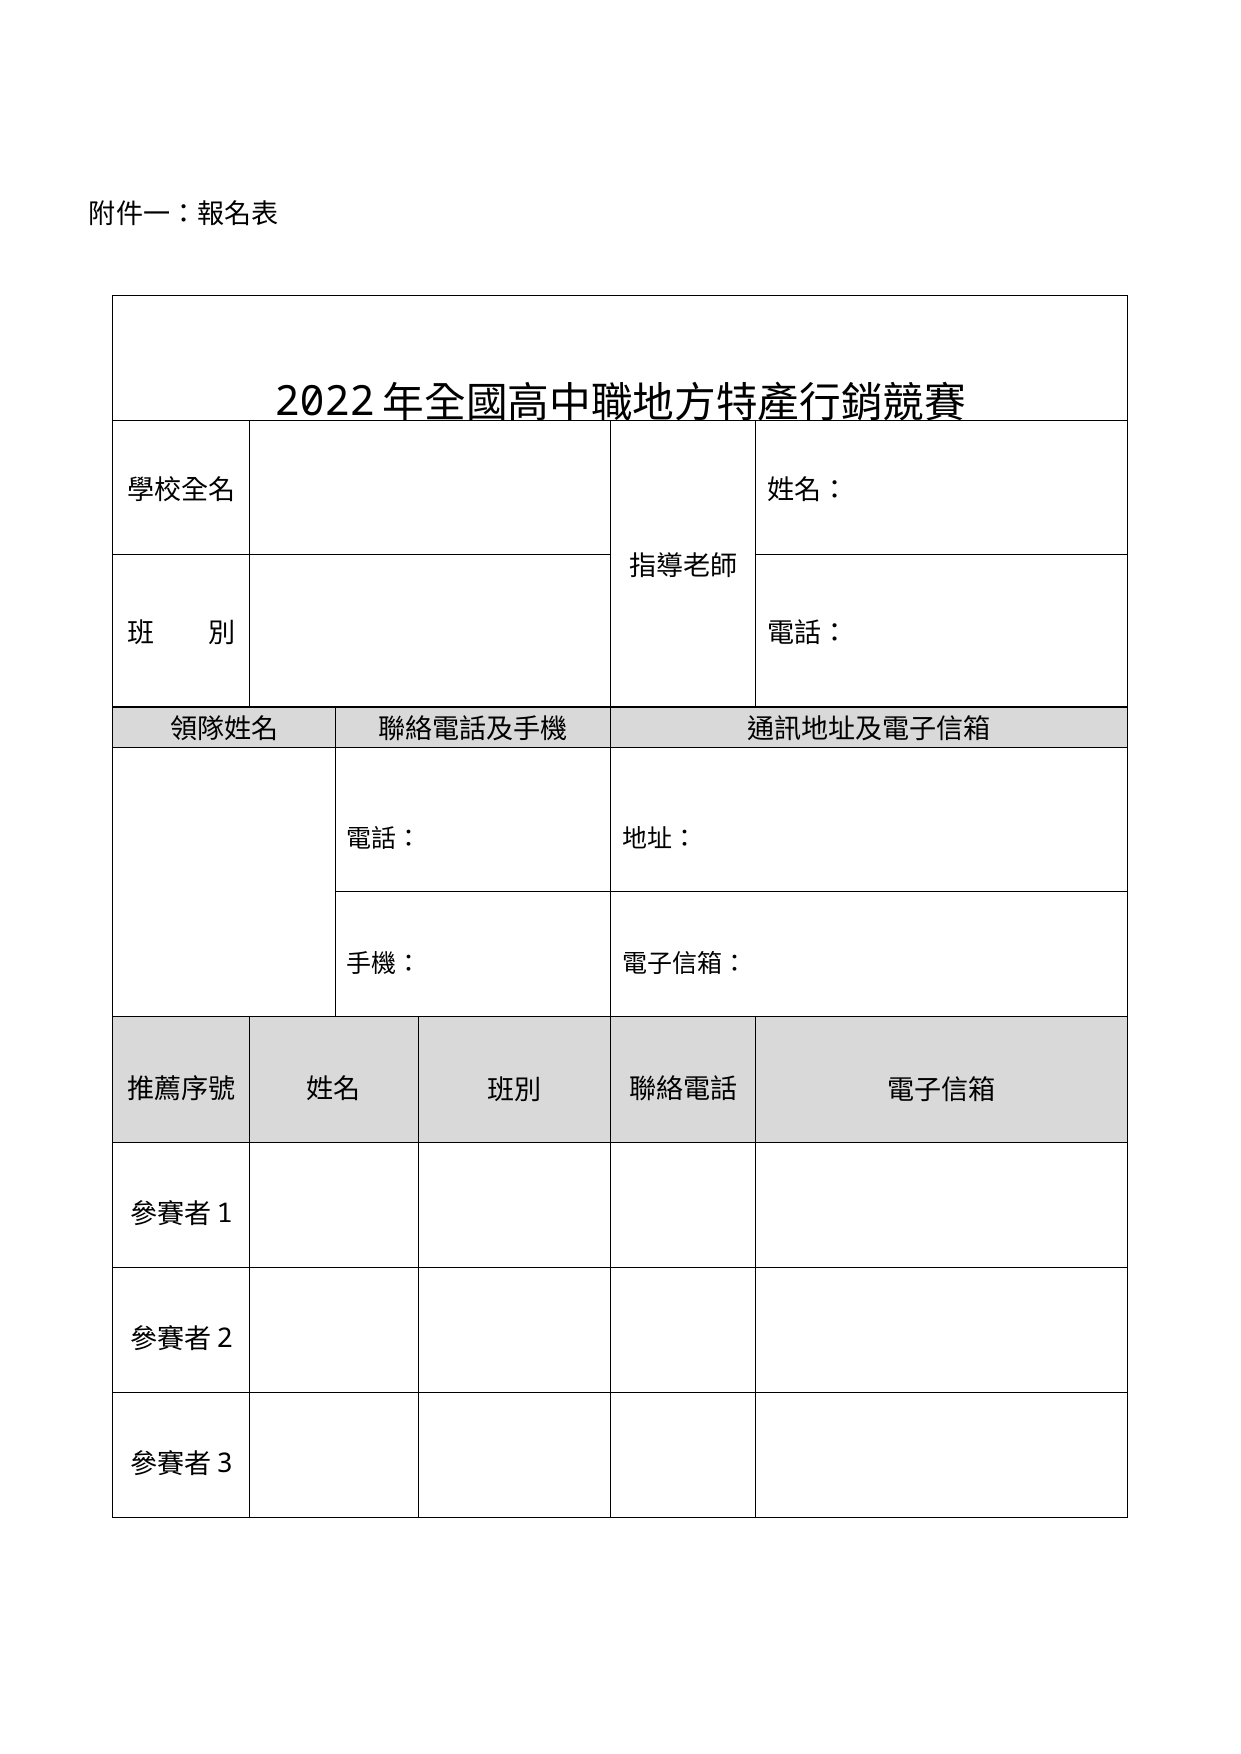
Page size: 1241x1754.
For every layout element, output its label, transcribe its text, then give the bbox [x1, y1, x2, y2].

table_cell [611, 1143, 755, 1267]
table_cell 通訊地址及電子信箱 [611, 708, 1127, 747]
table_cell 姓名： [756, 421, 1127, 554]
table_cell [419, 1393, 610, 1517]
table_cell 推薦序號 [113, 1017, 249, 1142]
table_cell 班 別 [113, 555, 249, 706]
table_cell [250, 1268, 418, 1392]
table_cell [250, 421, 610, 554]
table_cell 聯絡電話及手機 [336, 708, 610, 747]
table_cell 姓名 [250, 1017, 418, 1142]
table_cell 電子信箱： [611, 892, 1127, 1016]
table_cell 電話： [756, 555, 1127, 706]
table_cell 參賽者3 [113, 1393, 249, 1517]
table_cell 聯絡電話 [611, 1017, 755, 1142]
table_cell [250, 555, 610, 706]
table_cell 參賽者2 [113, 1268, 249, 1392]
table_cell [113, 748, 335, 1016]
table_cell 指導老師 [611, 421, 755, 706]
table_cell 電話： [336, 748, 610, 891]
table_cell 手機： [336, 892, 610, 1016]
table_cell [611, 1393, 755, 1517]
table_cell [611, 1268, 755, 1392]
table_cell [250, 1393, 418, 1517]
table_cell [419, 1268, 610, 1392]
table_cell [250, 1143, 418, 1267]
table_cell 班別 [419, 1017, 610, 1142]
table_cell 電子信箱 [756, 1017, 1127, 1142]
table_cell 地址： [611, 748, 1127, 891]
table_cell [756, 1268, 1127, 1392]
text 附件一：報名表 [89, 170, 1152, 233]
table_cell [756, 1393, 1127, 1517]
table_cell 領隊姓名 [113, 708, 335, 747]
table_header 2022年全國高中職地方特產行銷競賽 [113, 296, 1127, 420]
table_cell [756, 1143, 1127, 1267]
table_cell [419, 1143, 610, 1267]
table_cell 參賽者1 [113, 1143, 249, 1267]
table_cell 學校全名 [113, 421, 249, 554]
